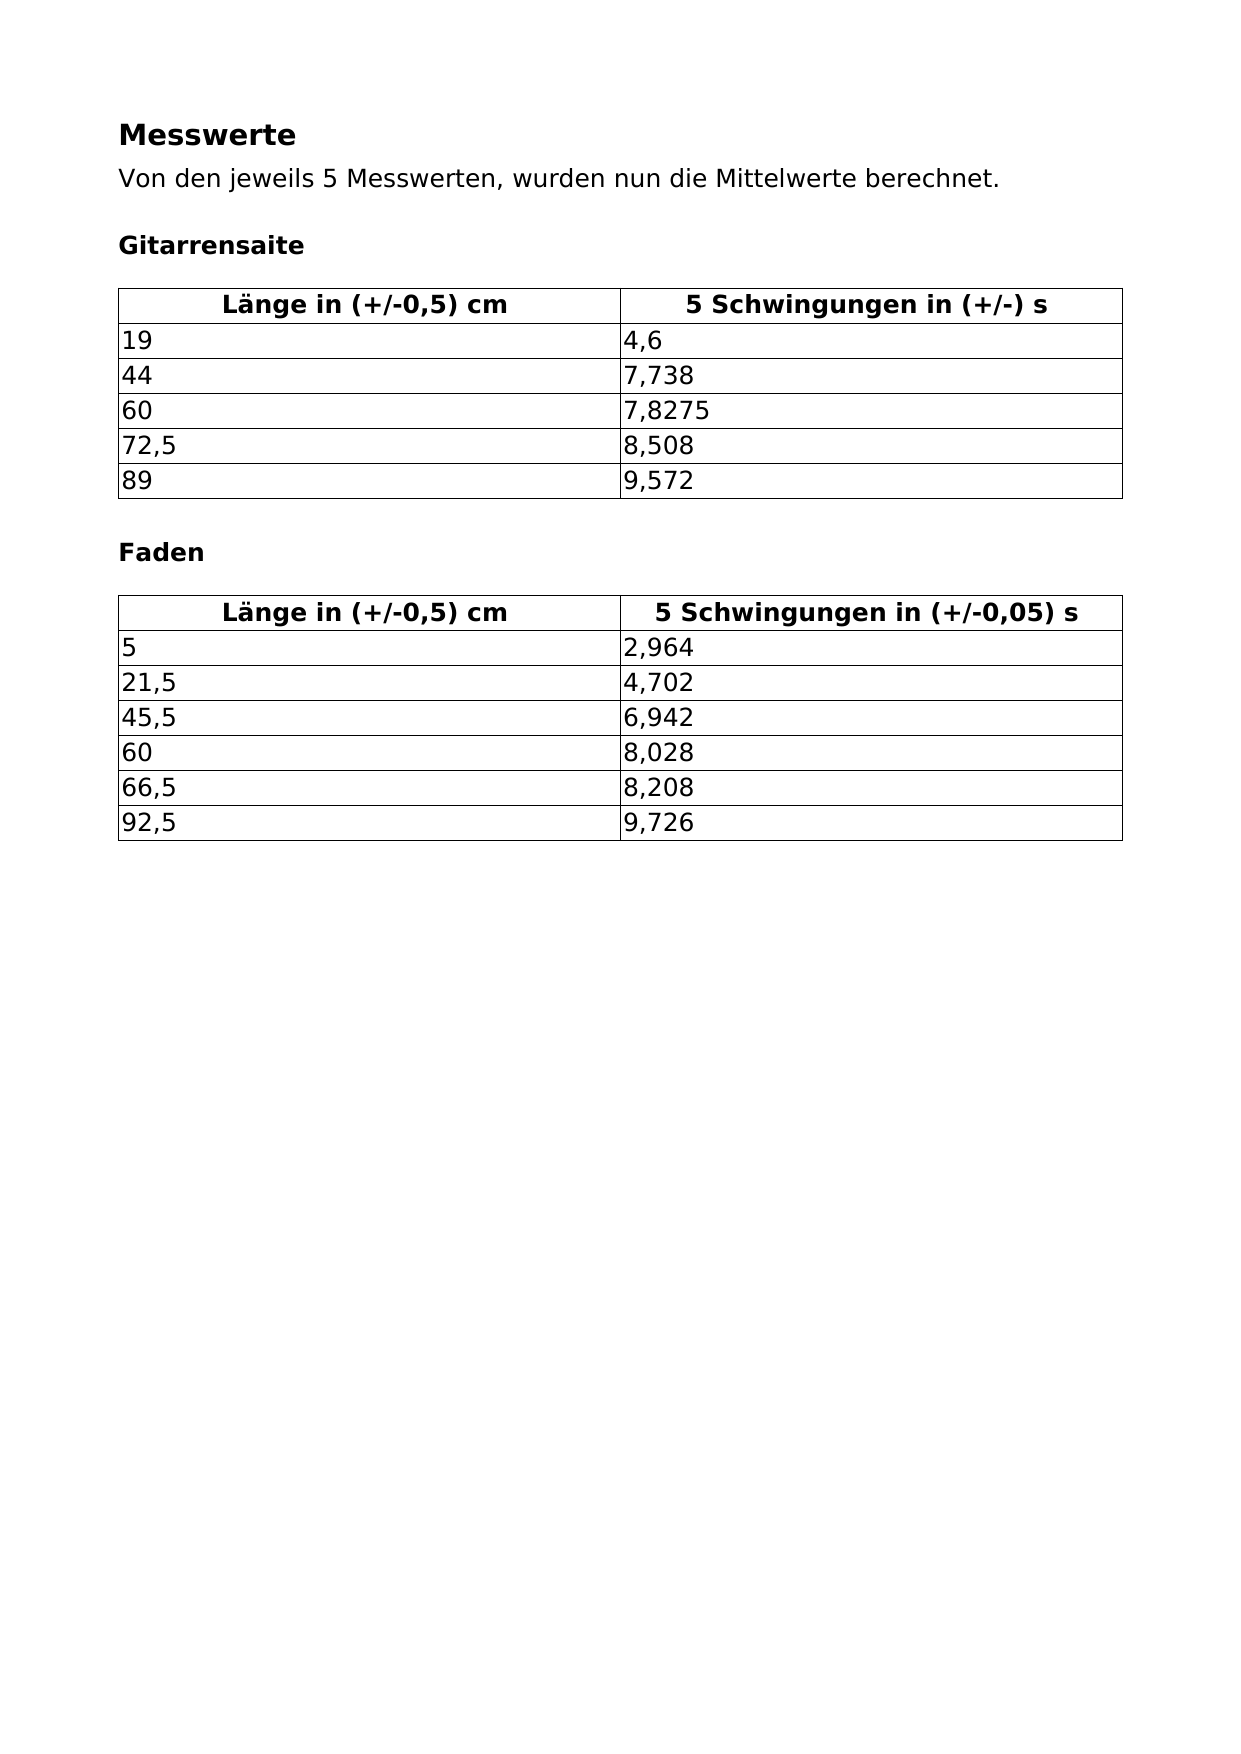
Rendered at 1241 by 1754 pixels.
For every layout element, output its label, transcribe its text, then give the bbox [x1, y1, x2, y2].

table_cell 8,508 [621, 429, 1122, 463]
table_cell 8,028 [621, 736, 1122, 770]
table_header Länge in (+/-0,5) cm [119, 289, 620, 323]
table_cell 44 [119, 359, 620, 393]
table_cell 21,5 [119, 666, 620, 700]
text Von den jeweils 5 Messwerten, wurden nun die Mittelwerte berechnet. [118, 164, 1122, 194]
table_cell 66,5 [119, 771, 620, 805]
table_cell 7,8275 [621, 394, 1122, 428]
table_cell 89 [119, 464, 620, 498]
table_cell 5 [119, 631, 620, 665]
table_cell 8,208 [621, 771, 1122, 805]
table_cell 7,738 [621, 359, 1122, 393]
table_header 5 Schwingungen in (+/-0,05) s [621, 596, 1122, 630]
table_cell 4,702 [621, 666, 1122, 700]
table_cell 9,726 [621, 806, 1122, 840]
subtitle Gitarrensaite [118, 231, 1122, 260]
table_header Länge in (+/-0,5) cm [119, 596, 620, 630]
subtitle Messwerte [118, 118, 1122, 152]
table_cell 9,572 [621, 464, 1122, 498]
table_header 5 Schwingungen in (+/-) s [621, 289, 1122, 323]
table_cell 19 [119, 324, 620, 358]
table_cell 6,942 [621, 701, 1122, 735]
table_cell 4,6 [621, 324, 1122, 358]
table_cell 2,964 [621, 631, 1122, 665]
table_cell 72,5 [119, 429, 620, 463]
table_cell 60 [119, 394, 620, 428]
table_cell 60 [119, 736, 620, 770]
table_cell 92,5 [119, 806, 620, 840]
table_cell 45,5 [119, 701, 620, 735]
subtitle Faden [118, 538, 1122, 567]
